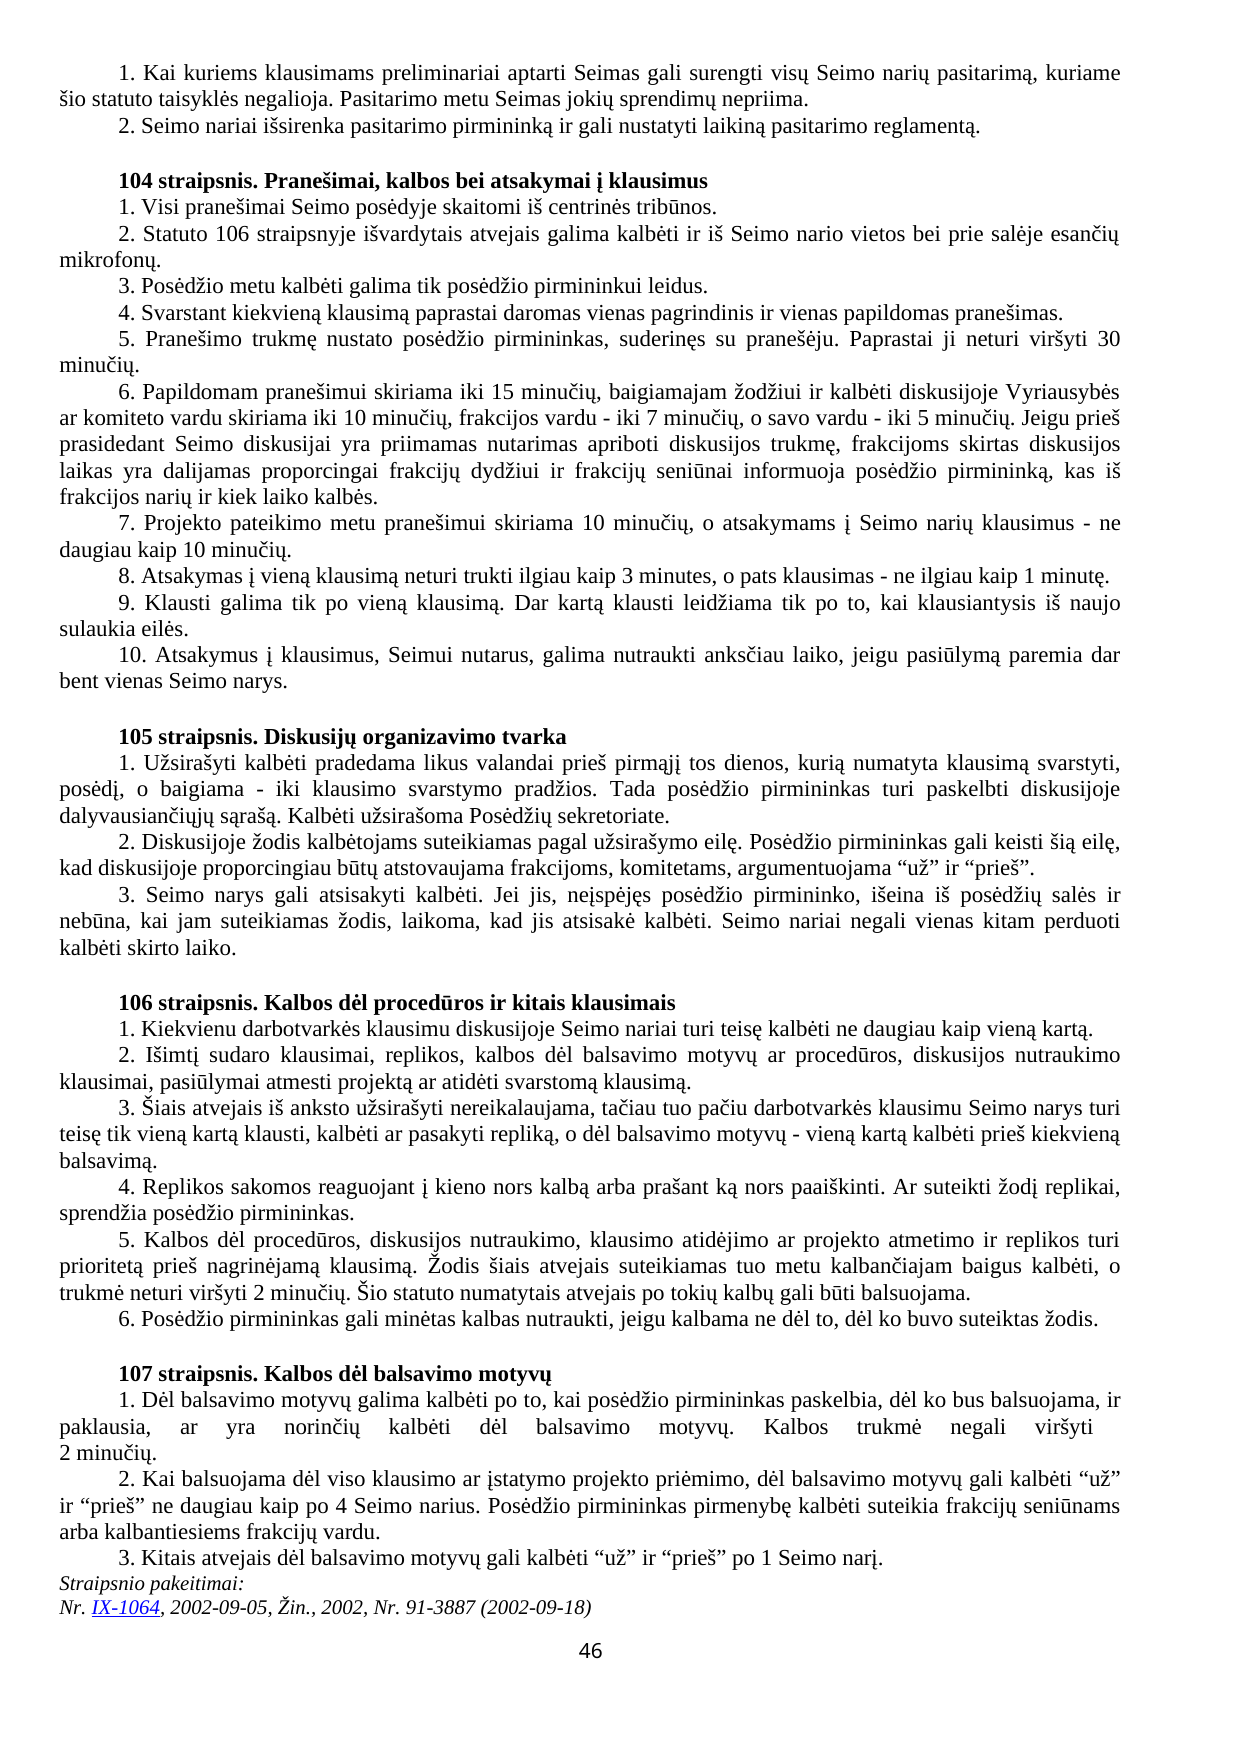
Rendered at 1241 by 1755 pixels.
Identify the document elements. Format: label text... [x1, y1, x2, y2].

text 10. Atsakymus į klausimus, Seimui nutarus, galima nutraukti anksčiau laiko, jeigu pasiūlymą paremia dar bent vienas Seimo narys. [59, 641, 1122, 694]
text 3. Kitais atvejais dėl balsavimo motyvų gali kalbėti “už” ir “prieš” po 1 Seimo narį. [59, 1544, 1122, 1571]
text 105 straipsnis. Diskusijų organizavimo tvarka [59, 723, 1122, 749]
text 1. Kiekvienu darbotvarkės klausimu diskusijoje Seimo nariai turi teisę kalbėti ne daugiau kaip vieną kartą. [59, 1015, 1122, 1041]
text 1. Užsirašyti kalbėti pradedama likus valandai prieš pirmąjį tos dienos, kurią numatyta klausimą svarstyti, posėdį, o baigiama - iki klausimo svarstymo pradžios. Tada posėdžio pirmininkas turi paskelbti diskusijoje dalyvausiančiųjų sąrašą. Kalbėti užsirašoma Posėdžių sekretoriate. [59, 749, 1122, 828]
text 3. Posėdžio metu kalbėti galima tik posėdžio pirmininkui leidus. [59, 272, 1122, 299]
text 2. Statuto 106 straipsnyje išvardytais atvejais galima kalbėti ir iš Seimo nario vietos bei prie salėje esančių mikrofonų. [59, 219, 1122, 272]
text 104 straipsnis. Pranešimai, kalbos bei atsakymai į klausimus [59, 167, 1122, 193]
text 4. Replikos sakomos reaguojant į kieno nors kalbą arba prašant ką nors paaiškinti. Ar suteikti žodį replikai, sprendžia posėdžio pirmininkas. [59, 1173, 1122, 1226]
text 2. Kai balsuojama dėl viso klausimo ar įstatymo projekto priėmimo, dėl balsavimo motyvų gali kalbėti “už” ir “prieš” ne daugiau kaip po 4 Seimo narius. Posėdžio pirmininkas pirmenybę kalbėti suteikia frakcijų seniūnams arba kalbantiesiems frakcijų vardu. [59, 1465, 1122, 1544]
text 107 straipsnis. Kalbos dėl balsavimo motyvų [59, 1360, 1122, 1386]
text 2. Išimtį sudaro klausimai, replikos, kalbos dėl balsavimo motyvų ar procedūros, diskusijos nutraukimo klausimai, pasiūlymai atmesti projektą ar atidėti svarstomą klausimą. [59, 1041, 1122, 1094]
text 1. Kai kuriems klausimams preliminariai aptarti Seimas gali surengti visų Seimo narių pasitarimą, kuriame šio statuto taisyklės negalioja. Pasitarimo metu Seimas jokių sprendimų nepriima. [59, 59, 1122, 112]
text 3. Seimo narys gali atsisakyti kalbėti. Jei jis, neįspėjęs posėdžio pirmininko, išeina iš posėdžių salės ir nebūna, kai jam suteikiamas žodis, laikoma, kad jis atsisakė kalbėti. Seimo nariai negali vienas kitam perduoti kalbėti skirto laiko. [59, 881, 1122, 960]
text 1. Dėl balsavimo motyvų galima kalbėti po to, kai posėdžio pirmininkas paskelbia, dėl ko bus balsuojama, ir paklausia, ar yra norinčių kalbėti dėl balsavimo motyvų. Kalbos trukmė negali viršyti 2 minučių. [59, 1386, 1122, 1465]
text 2. Seimo nariai išsirenka pasitarimo pirmininką ir gali nustatyti laikiną pasitarimo reglamentą. [59, 112, 1122, 138]
text 3. Šiais atvejais iš anksto užsirašyti nereikalaujama, tačiau tuo pačiu darbotvarkės klausimu Seimo narys turi teisę tik vieną kartą klausti, kalbėti ar pasakyti repliką, o dėl balsavimo motyvų - vieną kartą kalbėti prieš kiekvieną balsavimą. [59, 1094, 1122, 1173]
text Straipsnio pakeitimai: [59, 1571, 1122, 1595]
text 106 straipsnis. Kalbos dėl procedūros ir kitais klausimais [59, 989, 1122, 1015]
text 6. Papildomam pranešimui skiriama iki 15 minučių, baigiamajam žodžiui ir kalbėti diskusijoje Vyriausybės ar komiteto vardu skiriama iki 10 minučių, frakcijos vardu - iki 7 minučių, o savo vardu - iki 5 minučių. Jeigu prieš prasidedant Seimo diskusijai yra priimamas nutarimas apriboti diskusijos trukmę, frakcijoms skirtas diskusijos laikas yra dalijamas proporcingai frakcijų dydžiui ir frakcijų seniūnai informuoja posėdžio pirmininką, kas iš frakcijos narių ir kiek laiko kalbės. [59, 378, 1122, 509]
text 8. Atsakymas į vieną klausimą neturi trukti ilgiau kaip 3 minutes, o pats klausimas - ne ilgiau kaip 1 minutę. [59, 562, 1122, 588]
text 4. Svarstant kiekvieną klausimą paprastai daromas vienas pagrindinis ir vienas papildomas pranešimas. [59, 299, 1122, 325]
text 6. Posėdžio pirmininkas gali minėtas kalbas nutraukti, jeigu kalbama ne dėl to, dėl ko buvo suteiktas žodis. [59, 1305, 1122, 1331]
text 5. Kalbos dėl procedūros, diskusijos nutraukimo, klausimo atidėjimo ar projekto atmetimo ir replikos turi prioritetą prieš nagrinėjamą klausimą. Žodis šiais atvejais suteikiamas tuo metu kalbančiajam baigus kalbėti, o trukmė neturi viršyti 2 minučių. Šio statuto numatytais atvejais po tokių kalbų gali būti balsuojama. [59, 1226, 1122, 1305]
text 7. Projekto pateikimo metu pranešimui skiriama 10 minučių, o atsakymams į Seimo narių klausimus - ne daugiau kaip 10 minučių. [59, 509, 1122, 562]
text 5. Pranešimo trukmę nustato posėdžio pirmininkas, suderinęs su pranešėju. Paprastai ji neturi viršyti 30 minučių. [59, 325, 1122, 378]
text 1. Visi pranešimai Seimo posėdyje skaitomi iš centrinės tribūnos. [59, 193, 1122, 219]
text Nr. IX-1064, 2002-09-05, Žin., 2002, Nr. 91-3887 (2002-09-18) [59, 1595, 1122, 1619]
text 9. Klausti galima tik po vieną klausimą. Dar kartą klausti leidžiama tik po to, kai klausiantysis iš naujo sulaukia eilės. [59, 588, 1122, 641]
text 2. Diskusijoje žodis kalbėtojams suteikiamas pagal užsirašymo eilę. Posėdžio pirmininkas gali keisti šią eilę, kad diskusijoje proporcingiau būtų atstovaujama frakcijoms, komitetams, argumentuojama “už” ir “prieš”. [59, 828, 1122, 881]
